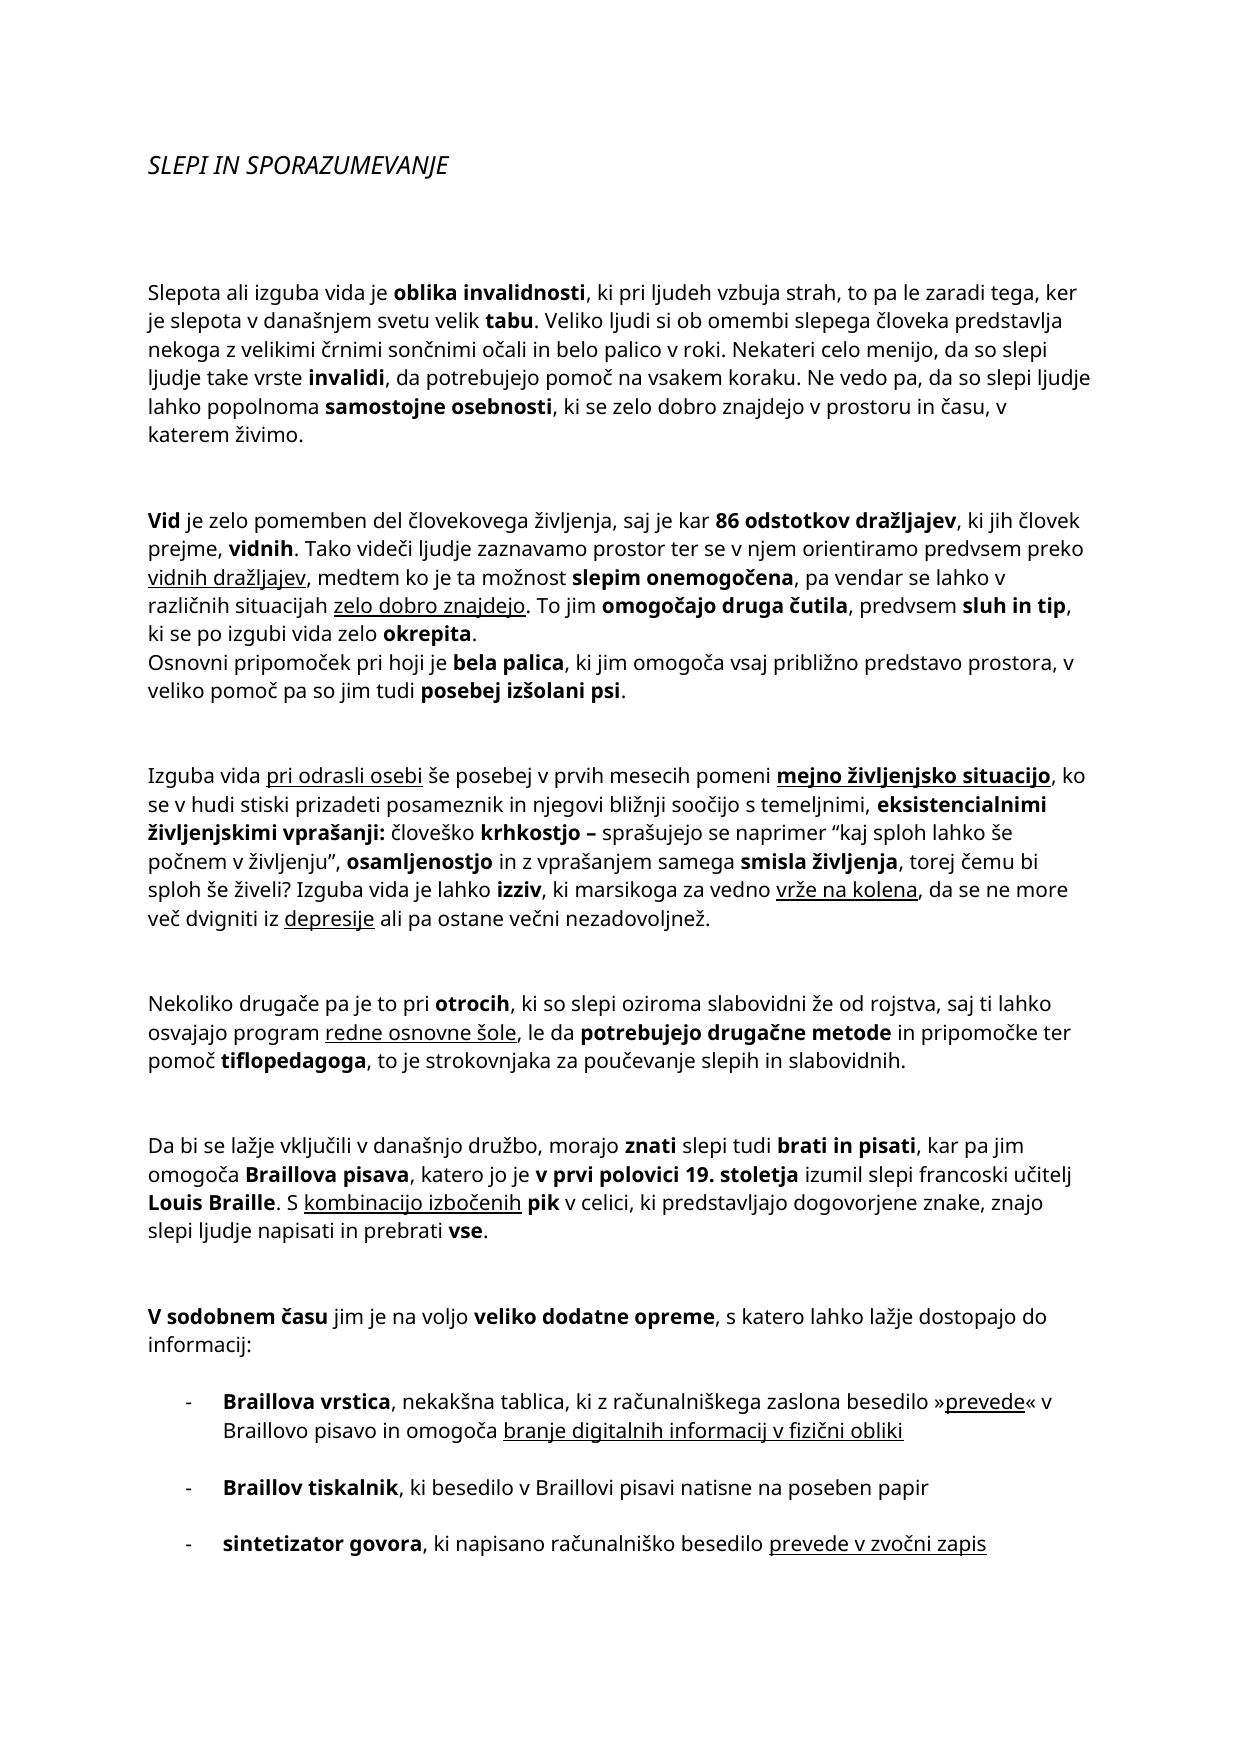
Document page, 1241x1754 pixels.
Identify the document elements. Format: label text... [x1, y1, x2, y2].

list Braillov tiskalnik, ki besedilo v Braillovi pisavi natisne na poseben papir [185, 1473, 1093, 1501]
list sintetizator govora, ki napisano računalniško besedilo prevede v zvočni zapis [185, 1529, 1093, 1558]
text Osnovni pripomoček pri hoji je bela palica, ki jim omogoča vsaj približno predstavo prostora, v veliko pomoč pa so jim tudi posebej izšolani psi. [148, 648, 1093, 705]
text Izguba vida pri odrasli osebi še posebej v prvih mesecih pomeni mejno življenjsko situacijo, ko se v hudi stiski prizadeti posameznik in njegovi bližnji soočijo s temeljnimi, eksistencialnimi življenjskimi vprašanji: človeško krhkostjo – sprašujejo se naprimer “kaj sploh lahko še počnem v življenju”, osamljenostjo in z vprašanjem samega smisla življenja, torej čemu bi sploh še živeli? Izguba vida je lahko izziv, ki marsikoga za vedno vrže na kolena, da se ne more več dvigniti iz depresije ali pa ostane večni nezadovoljnež. [148, 762, 1093, 932]
list Braillova vrstica, nekakšna tablica, ki z računalniškega zaslona besedilo »prevede« v Braillovo pisavo in omogoča branje digitalnih informacij v fizični obliki [185, 1387, 1093, 1444]
text Da bi se lažje vključili v današnjo družbo, morajo znati slepi tudi brati in pisati, kar pa jim omogoča Braillova pisava, katero jo je v prvi polovici 19. stoletja izumil slepi francoski učitelj Louis Braille. S kombinacijo izbočenih pik v celici, ki predstavljajo dogovorjene znake, znajo slepi ljudje napisati in prebrati vse. [148, 1131, 1093, 1245]
text SLEPI IN SPORAZUMEVANJE [148, 148, 1093, 182]
text Slepota ali izguba vida je oblika invalidnosti, ki pri ljudeh vzbuja strah, to pa le zaradi tega, ker je slepota v današnjem svetu velik tabu. Veliko ljudi si ob omembi slepega človeka predstavlja nekoga z velikimi črnimi sončnimi očali in belo palico v roki. Nekateri celo menijo, da so slepi ljudje take vrste invalidi, da potrebujejo pomoč na vsakem koraku. Ne vedo pa, da so slepi ljudje lahko popolnoma samostojne osebnosti, ki se zelo dobro znajdejo v prostoru in času, v katerem živimo. [148, 278, 1093, 449]
text V sodobnem času jim je na voljo veliko dodatne opreme, s katero lahko lažje dostopajo do informacij: [148, 1302, 1093, 1359]
text Nekoliko drugače pa je to pri otrocih, ki so slepi oziroma slabovidni že od rojstva, saj ti lahko osvajajo program redne osnovne šole, le da potrebujejo drugačne metode in pripomočke ter pomoč tiflopedagoga, to je strokovnjaka za poučevanje slepih in slabovidnih. [148, 989, 1093, 1074]
text Vid je zelo pomemben del človekovega življenja, saj je kar 86 odstotkov dražljajev, ki jih človek prejme, vidnih. Tako videči ljudje zaznavamo prostor ter se v njem orientiramo predvsem preko vidnih dražljajev, medtem ko je ta možnost slepim onemogočena, pa vendar se lahko v različnih situacijah zelo dobro znajdejo. To jim omogočajo druga čutila, predvsem sluh in tip, ki se po izgubi vida zelo okrepita. [148, 506, 1093, 648]
